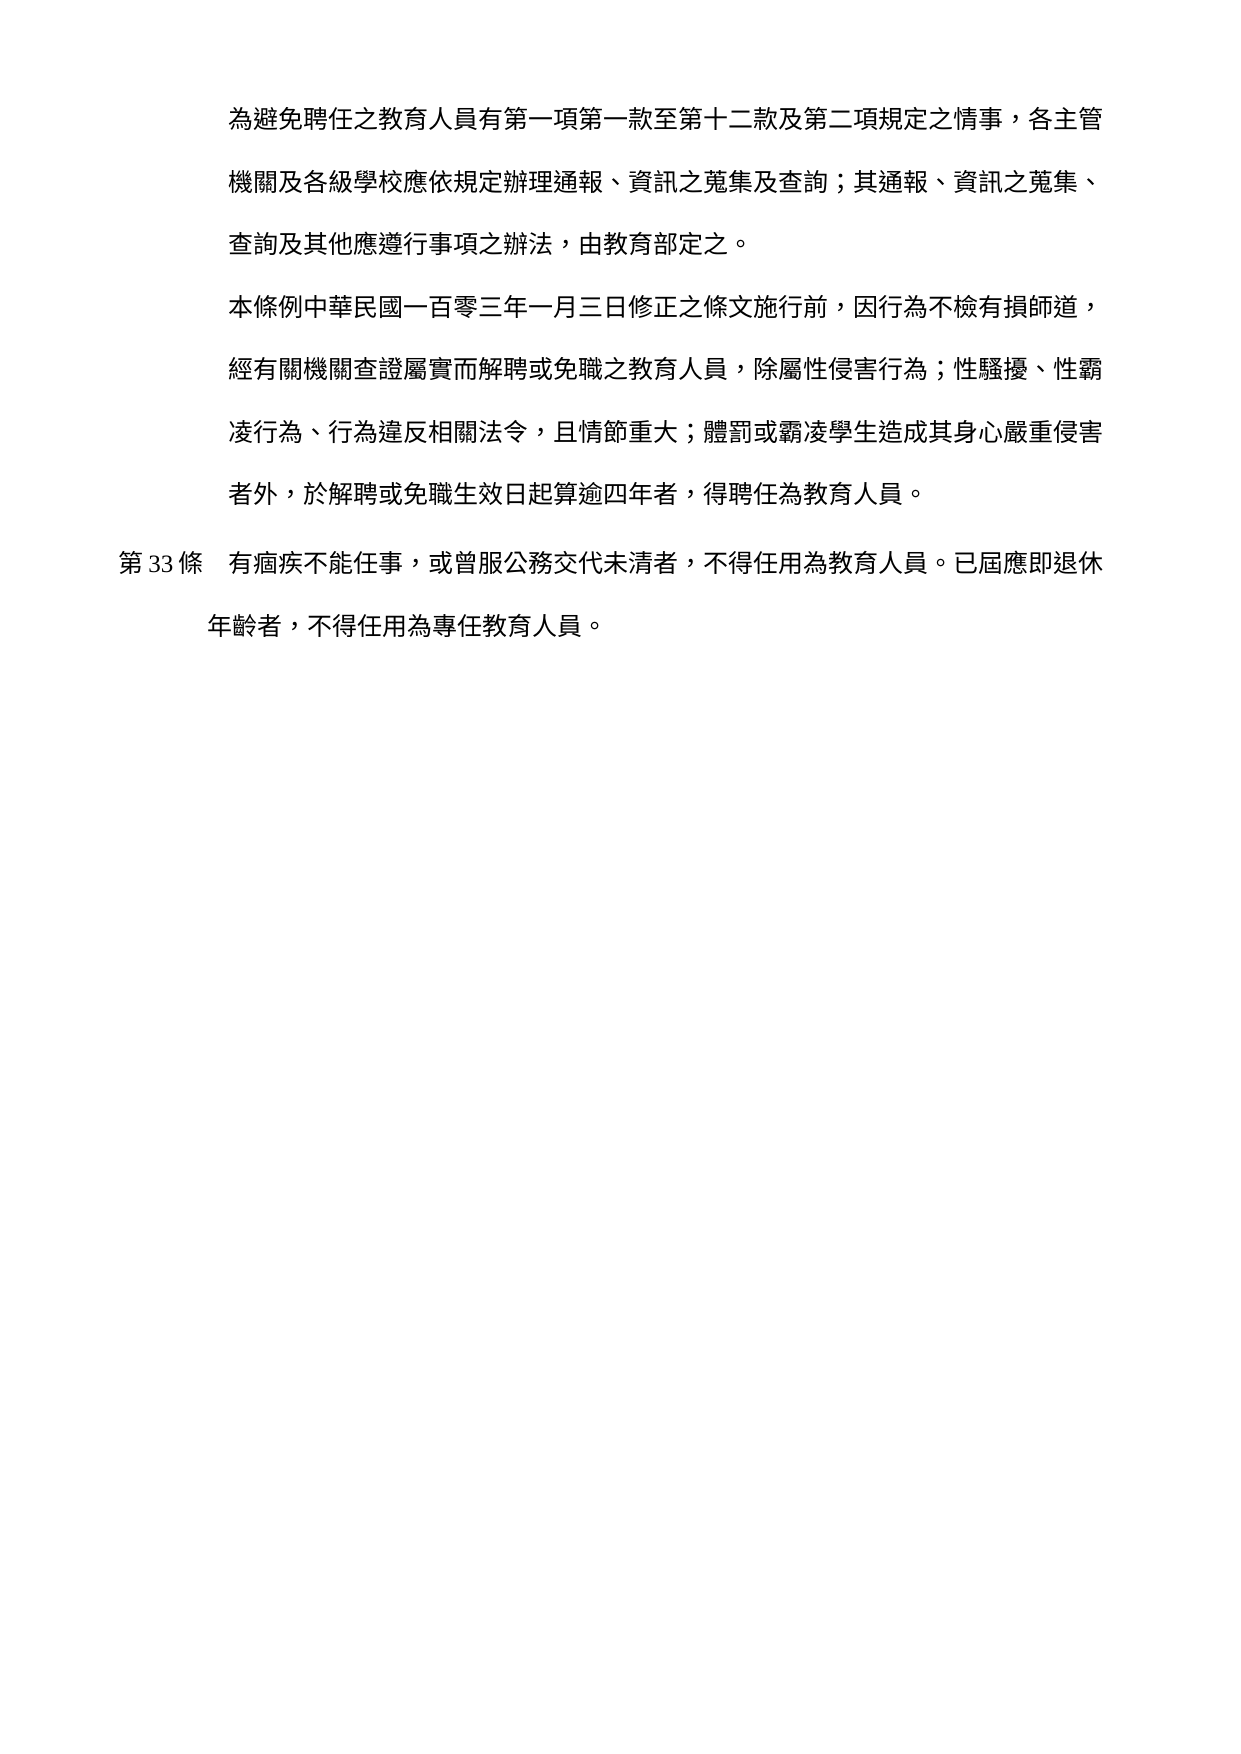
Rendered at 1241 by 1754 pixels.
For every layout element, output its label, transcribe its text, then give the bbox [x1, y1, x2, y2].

text 為避免聘任之教育人員有第一項第一款至第十二款及第二項規定之情事，各主管機關及各級學校應依規定辦理通報、資訊之蒐集及查詢；其通報、資訊之蒐集、查詢及其他應遵行事項之辦法，由教育部定之。 [229, 76, 1122, 263]
text 第33條 有痼疾不能任事，或曾服公務交代未清者，不得任用為教育人員。已屆應即退休年齡者，不得任用為專任教育人員。 [118, 520, 1122, 645]
text 本條例中華民國一百零三年一月三日修正之條文施行前，因行為不檢有損師道，經有關機關查證屬實而解聘或免職之教育人員，除屬性侵害行為；性騷擾、性霸凌行為、行為違反相關法令，且情節重大；體罰或霸凌學生造成其身心嚴重侵害者外，於解聘或免職生效日起算逾四年者，得聘任為教育人員。 [229, 263, 1122, 513]
